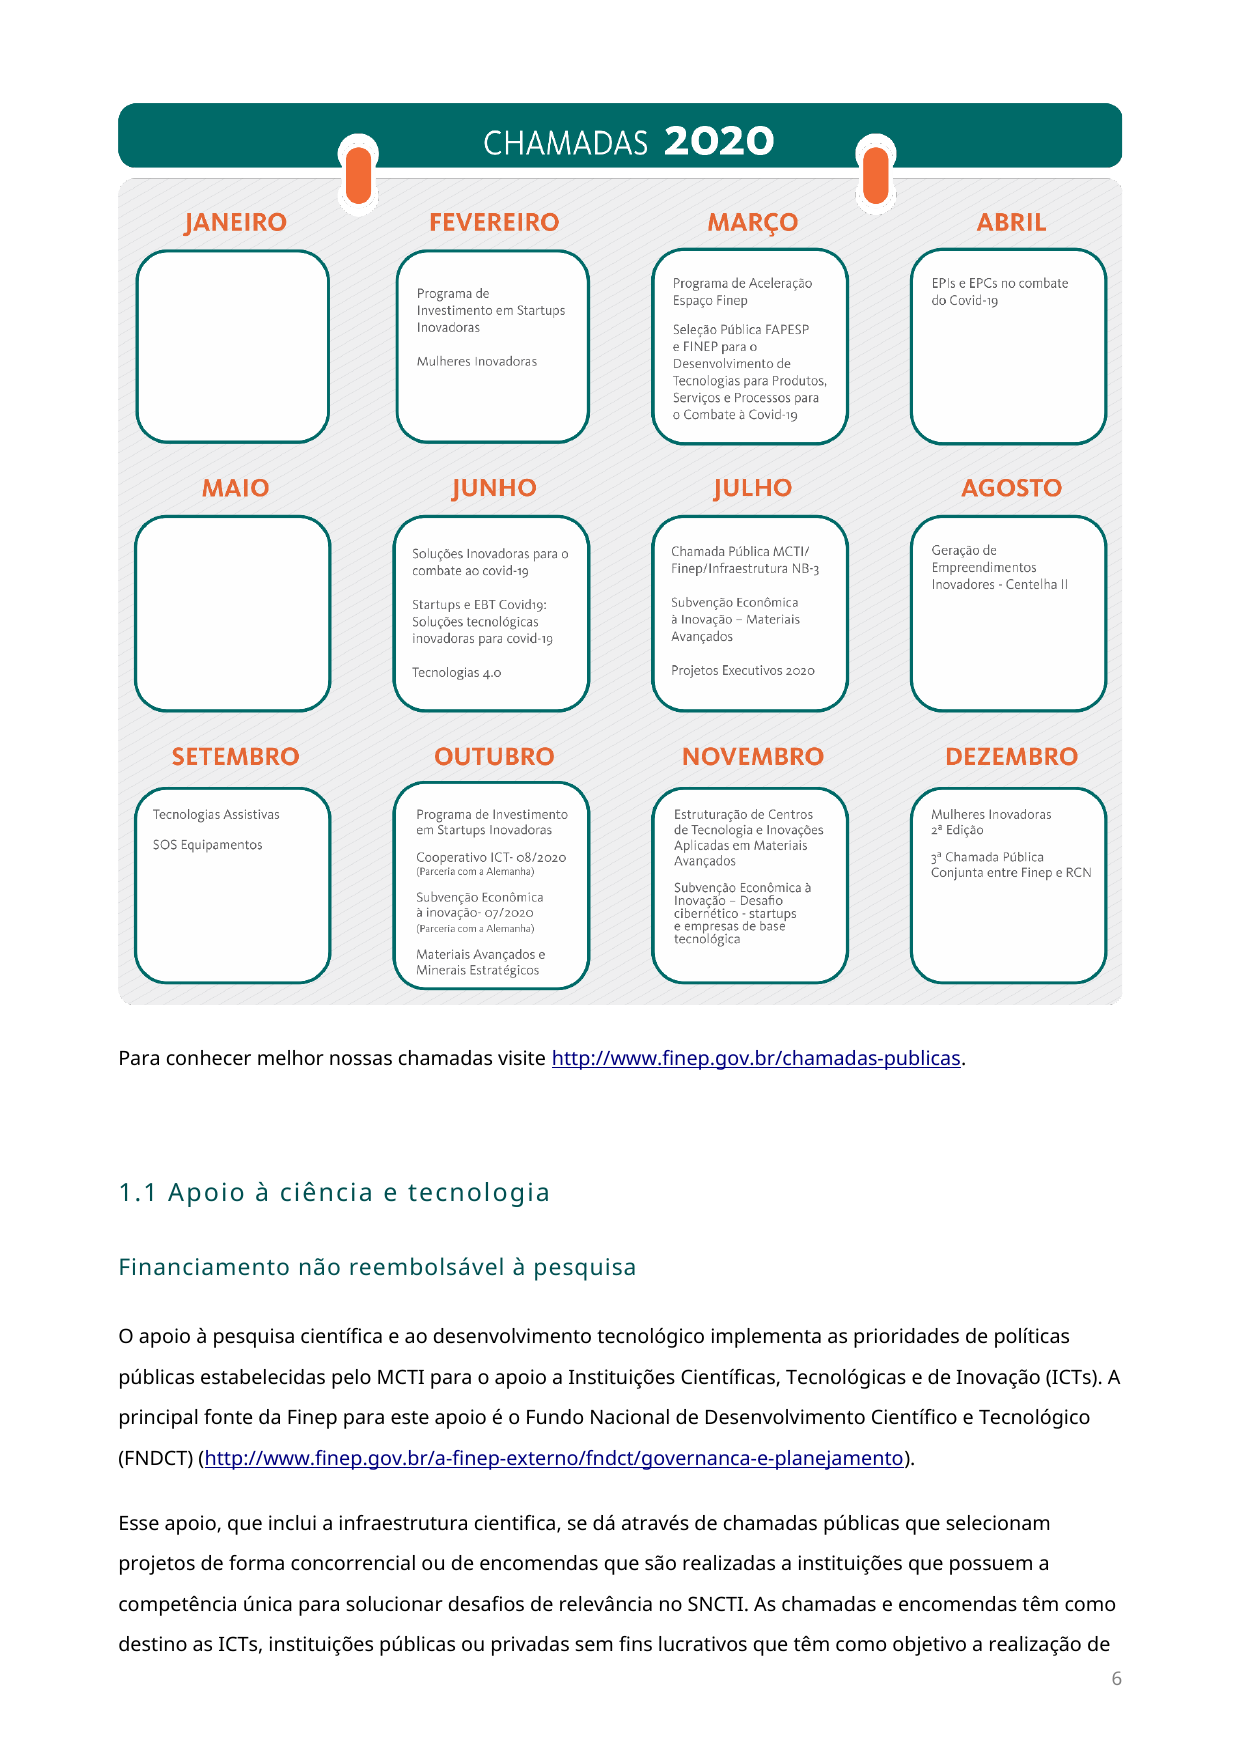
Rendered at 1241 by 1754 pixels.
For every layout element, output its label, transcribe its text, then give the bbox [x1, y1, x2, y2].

text Esse apoio, que inclui a infraestrutura cientifica, se dá através de chamadas públicas que selecionam projetos de forma concorrencial ou de encomendas que são realizadas a instituições que possuem a competência única para solucionar desafios de relevância no SNCTI. As chamadas e encomendas têm como destino as ICTs, instituições públicas ou privadas sem fins lucrativos que têm como objetivo a realização de [118, 1509, 1122, 1657]
text Para conhecer melhor nossas chamadas visite http://www.finep.gov.br/chamadas-publicas. [118, 1044, 1122, 1071]
text O apoio à pesquisa científica e ao desenvolvimento tecnológico implementa as prioridades de políticas públicas estabelecidas pelo MCTI para o apoio a Instituições Científicas, Tecnológicas e de Inovação (ICTs). A principal fonte da Finep para este apoio é o Fundo Nacional de Desenvolvimento Científico e Tecnológico (FNDCT) (http://www.finep.gov.br/a-finep-externo/fndct/governanca-e-planejamento). [118, 1322, 1122, 1471]
subtitle 1.1 Apoio à ciência e tecnologia [118, 1174, 1122, 1209]
subtitle Financiamento não reembolsável à pesquisa [118, 1251, 1122, 1282]
